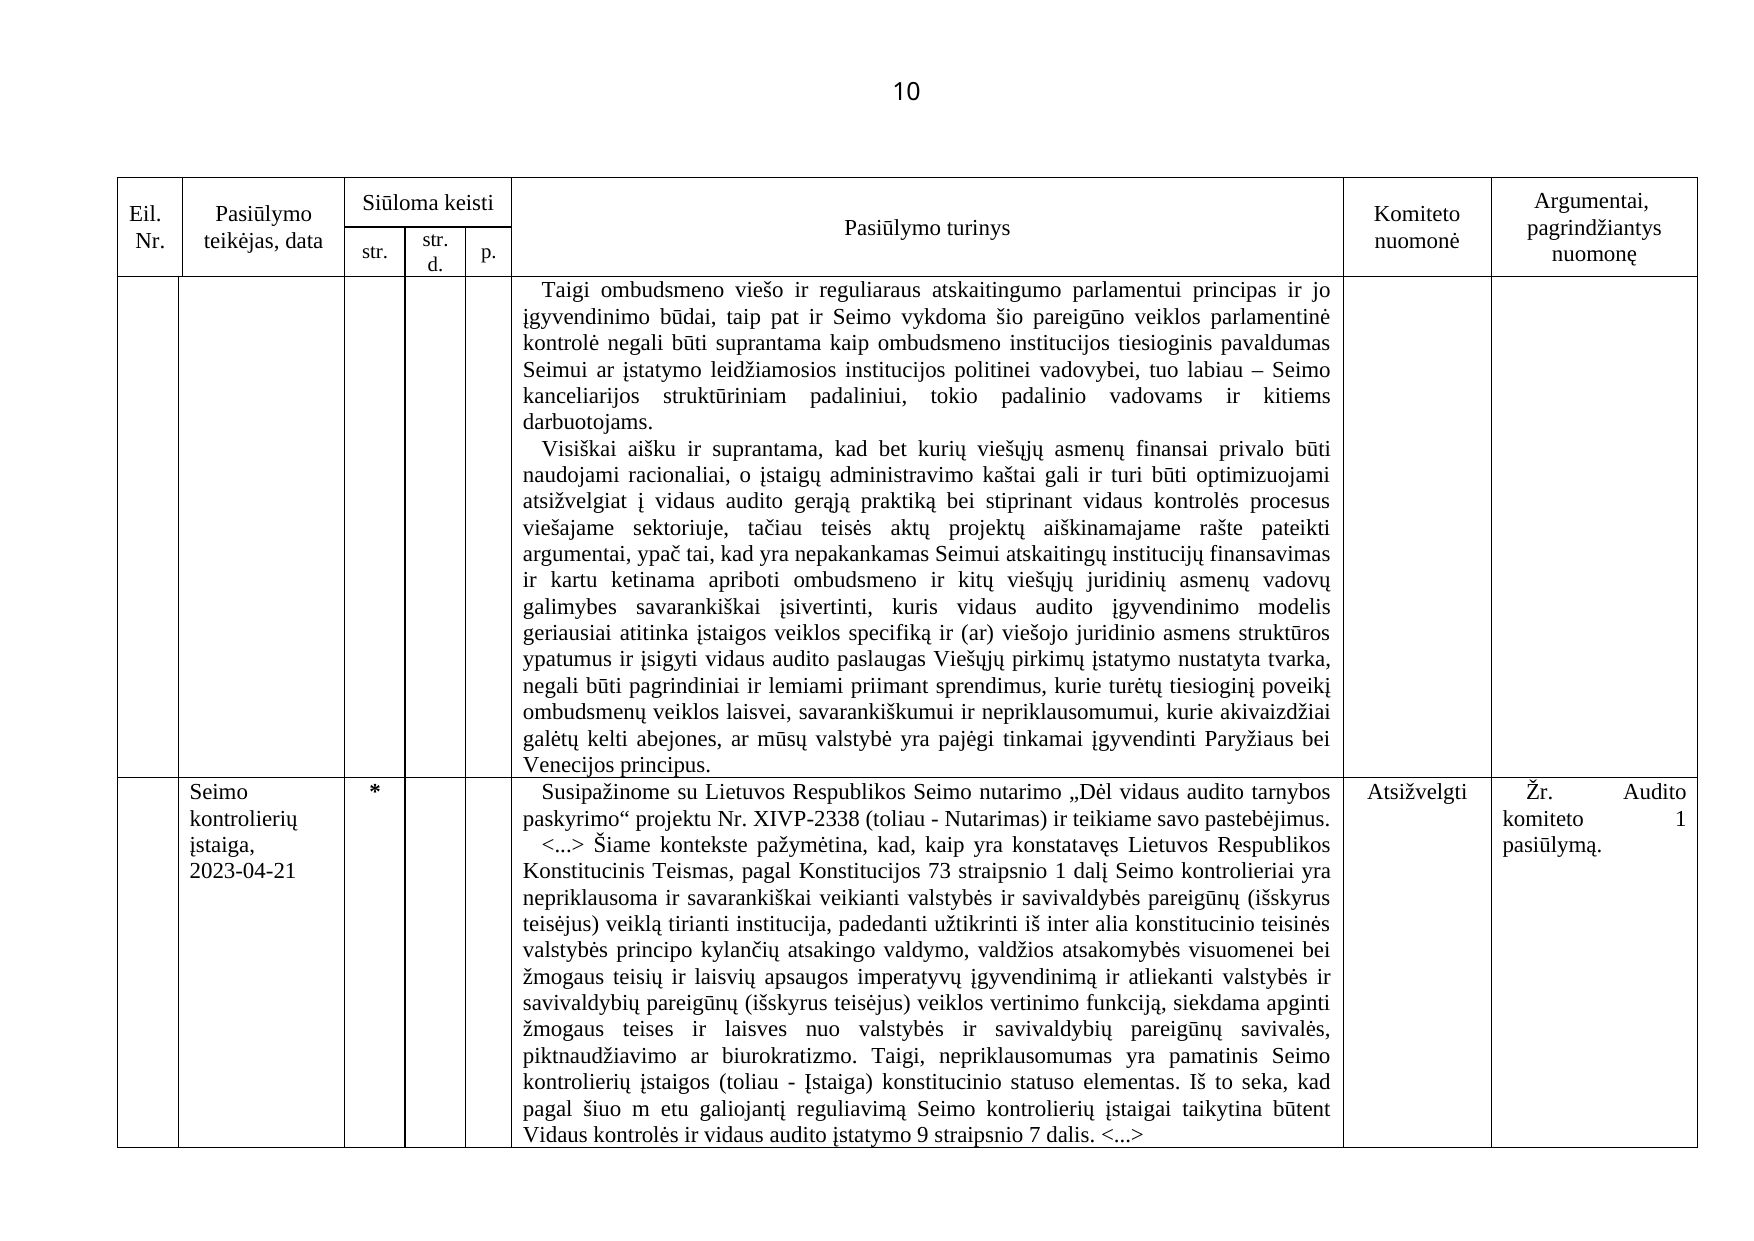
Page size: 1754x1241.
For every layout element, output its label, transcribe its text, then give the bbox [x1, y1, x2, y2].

table_cell Žr. Audito komiteto 1 pasiūlymą. [1492, 778, 1697, 1147]
table_header Pasiūlymo teikėjas, data [183, 178, 344, 276]
table_cell p. [466, 228, 511, 276]
table_cell [179, 277, 344, 777]
table_header Argumentai, pagrindžiantys nuomonę [1492, 178, 1697, 276]
table_cell str. [345, 228, 404, 276]
table_header Komiteto nuomonė [1344, 178, 1491, 276]
table_cell * [345, 778, 404, 1147]
table_cell Seimo kontrolierių įstaiga, 2023-04-21 [179, 778, 344, 1147]
table_cell str. d. [406, 228, 465, 276]
table_cell [1492, 277, 1697, 777]
table_cell [466, 778, 511, 1147]
table_cell [406, 277, 465, 777]
table_header Eil. Nr. [118, 178, 182, 276]
table_cell [1344, 277, 1491, 777]
table_cell [118, 778, 178, 1147]
table_cell [466, 277, 511, 777]
table_cell Susipažinome su Lietuvos Respublikos Seimo nutarimo „Dėl vidaus audito tarnybos paskyrimo“ projektu Nr. XIVP-2338 (toliau - Nutarimas) ir teikiame savo pastebėjimus. <...> Šiame kontekste pažymėtina, kad, kaip yra konstatavęs Lietuvos Respublikos Konstitucinis Teismas, pagal Konstitucijos 73 straipsnio 1 dalį Seimo kontrolieriai yra nepriklausoma ir savarankiškai veikianti valstybės ir savivaldybės pareigūnų (išskyrus teisėjus) veiklą tirianti institucija, padedanti užtikrinti iš inter alia konstitucinio teisinės valstybės principo kylančių atsakingo valdymo, valdžios atsakomybės visuomenei bei žmogaus teisių ir laisvių apsaugos imperatyvų įgyvendinimą ir atliekanti valstybės ir savivaldybių pareigūnų (išskyrus teisėjus) veiklos vertinimo funkciją, siekdama apginti žmogaus teises ir laisves nuo valstybės ir savivaldybių pareigūnų savivalės, piktnaudžiavimo ar biurokratizmo. Taigi, nepriklausomumas yra pamatinis Seimo kontrolierių įstaigos (toliau - Įstaiga) konstitucinio statuso elementas. Iš to seka, kad pagal šiuo m etu galiojantį reguliavimą Seimo kontrolierių įstaigai taikytina būtent Vidaus kontrolės ir vidaus audito įstatymo 9 straipsnio 7 dalis. <...> [512, 778, 1343, 1147]
table_header Siūloma keisti [345, 178, 511, 226]
table_cell [345, 277, 404, 777]
table_cell [406, 778, 465, 1147]
table_header Pasiūlymo turinys [512, 178, 1343, 276]
table_cell Taigi ombudsmeno viešo ir reguliaraus atskaitingumo parlamentui principas ir jo įgyvendinimo būdai, taip pat ir Seimo vykdoma šio pareigūno veiklos parlamentinė kontrolė negali būti suprantama kaip ombudsmeno institucijos tiesioginis pavaldumas Seimui ar įstatymo leidžiamosios institucijos politinei vadovybei, tuo labiau – Seimo kanceliarijos struktūriniam padaliniui, tokio padalinio vadovams ir kitiems darbuotojams. Visiškai aišku ir suprantama, kad bet kurių viešųjų asmenų finansai privalo būti naudojami racionaliai, o įstaigų administravimo kaštai gali ir turi būti optimizuojami atsižvelgiat į vidaus audito gerąją praktiką bei stiprinant vidaus kontrolės procesus viešajame sektoriuje, tačiau teisės aktų projektų aiškinamajame rašte pateikti argumentai, ypač tai, kad yra nepakankamas Seimui atskaitingų institucijų finansavimas ir kartu ketinama apriboti ombudsmeno ir kitų viešųjų juridinių asmenų vadovų galimybes savarankiškai įsivertinti, kuris vidaus audito įgyvendinimo modelis geriausiai atitinka įstaigos veiklos specifiką ir (ar) viešojo juridinio asmens struktūros ypatumus ir įsigyti vidaus audito paslaugas Viešųjų pirkimų įstatymo nustatyta tvarka, negali būti pagrindiniai ir lemiami priimant sprendimus, kurie turėtų tiesioginį poveikį ombudsmenų veiklos laisvei, savarankiškumui ir nepriklausomumui, kurie akivaizdžiai galėtų kelti abejones, ar mūsų valstybė yra pajėgi tinkamai įgyvendinti Paryžiaus bei Venecijos principus. [512, 277, 1343, 777]
table_cell [118, 277, 178, 777]
table_cell Atsižvelgti [1344, 778, 1491, 1147]
